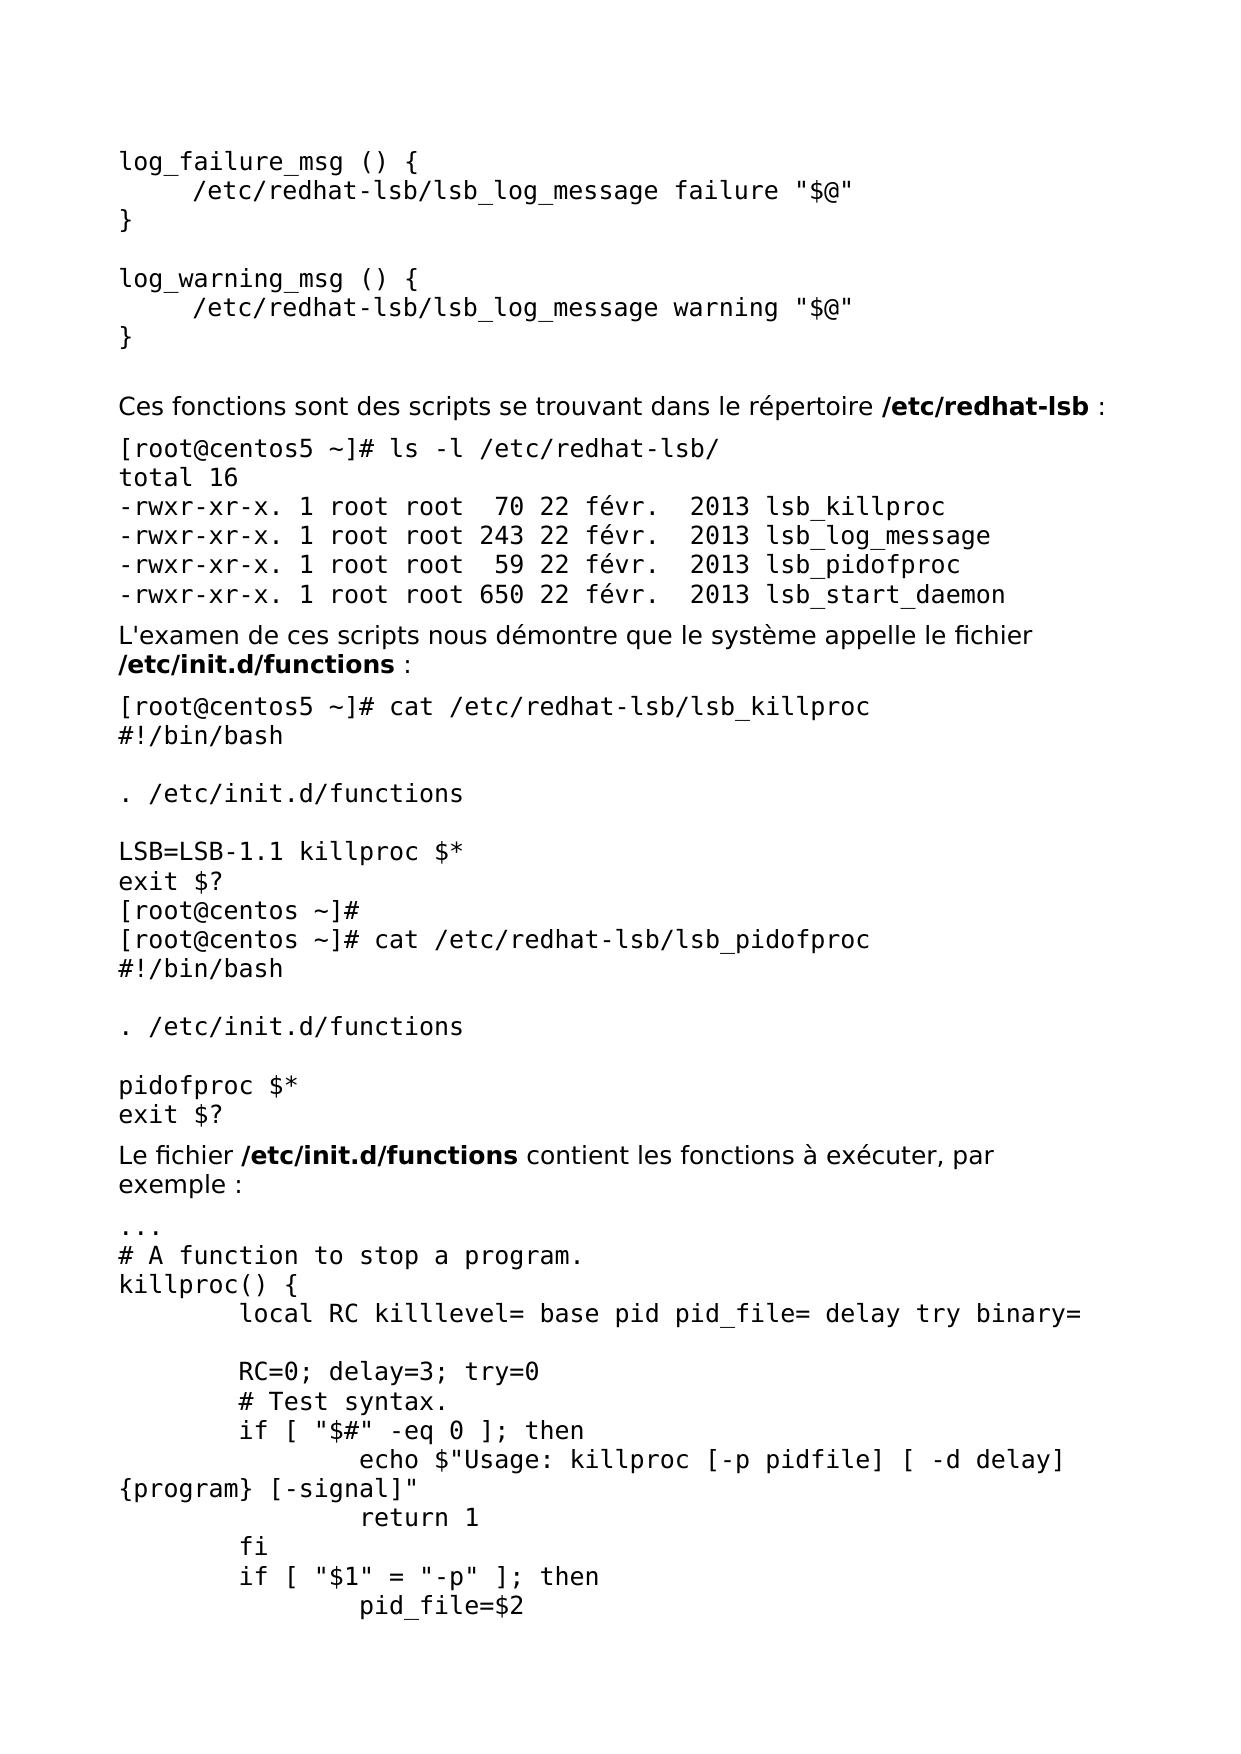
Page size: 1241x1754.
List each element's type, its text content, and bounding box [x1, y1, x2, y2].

text L'examen de ces scripts nous démontre que le système appelle le fichier /etc/init.d/functions : [118, 621, 1122, 679]
text Le fichier /etc/init.d/functions contient les fonctions à exécuter, par exemple : [118, 1141, 1122, 1199]
text log_failure_msg () { /etc/redhat-lsb/lsb_log_message failure "$@" } log_warning_msg () { /etc/redhat-lsb/lsb_log_message warning "$@" } [118, 118, 1122, 381]
text Ces fonctions sont des scripts se trouvant dans le répertoire /etc/redhat-lsb : [118, 392, 1122, 422]
text ... # A function to stop a program. killproc() { local RC killlevel= base pid pid_file= delay try binary= RC=0; delay=3; try=0 # Test syntax. if [ "$#" -eq 0 ]; then echo $"Usage: killproc [-p pidfile] [ -d delay] {program} [-signal]" return 1 fi if [ "$1" = "-p" ]; then pid_file=$2 [118, 1212, 1122, 1620]
text [root@centos5 ~]# cat /etc/redhat-lsb/lsb_killproc #!/bin/bash . /etc/init.d/functions LSB=LSB-1.1 killproc $* exit $? [root@centos ~]# [root@centos ~]# cat /etc/redhat-lsb/lsb_pidofproc #!/bin/bash . /etc/init.d/functions pidofproc $* exit $? [118, 692, 1122, 1129]
text [root@centos5 ~]# ls -l /etc/redhat-lsb/ total 16 -rwxr-xr-x. 1 root root 70 22 févr. 2013 lsb_killproc -rwxr-xr-x. 1 root root 243 22 févr. 2013 lsb_log_message -rwxr-xr-x. 1 root root 59 22 févr. 2013 lsb_pidofproc -rwxr-xr-x. 1 root root 650 22 févr. 2013 lsb_start_daemon [118, 434, 1122, 609]
